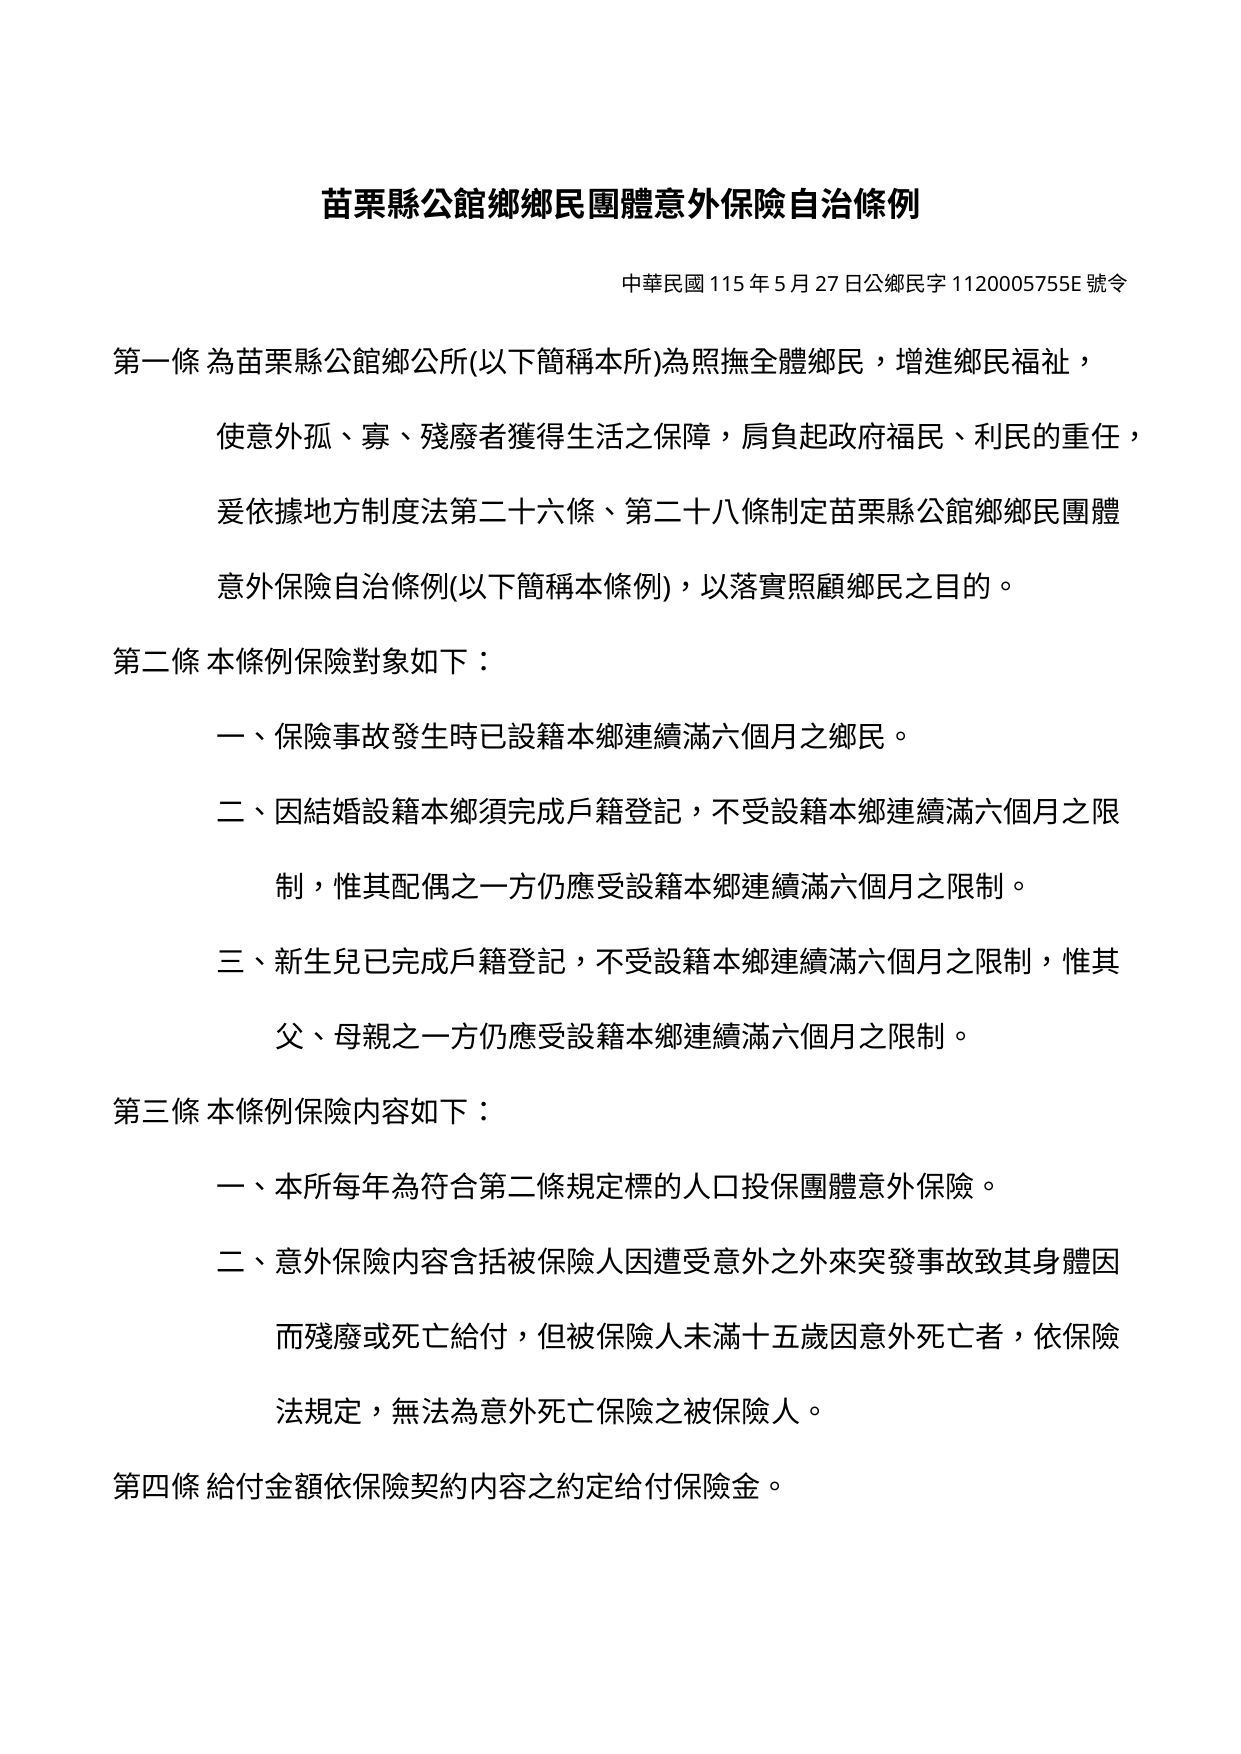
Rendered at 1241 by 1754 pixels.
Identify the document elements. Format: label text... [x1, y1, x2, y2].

text 第四條 給付金額依保險契約内容之約定给付保險金。 [112, 1447, 1128, 1522]
text 二、意外保險内容含括被保險人因遭受意外之外來突發事故致其身體因而殘廢或死亡給付，但被保險人未滿十五歲因意外死亡者，依保險法規定，無法為意外死亡保險之被保險人。 [216, 1222, 1128, 1447]
text 苗栗縣公館鄉鄉民團體意外保險自治條例 [112, 164, 1128, 239]
text 第二條 本條例保險對象如下： [112, 622, 1128, 697]
text 一、本所每年為符合第二條規定標的人口投保團體意外保險。 [112, 1147, 1128, 1222]
text 第三條 本條例保險内容如下： [112, 1072, 1128, 1147]
text 中華民國115年5月27日公鄉民字1120005755E號令 [112, 263, 1128, 301]
text 一、保險事故發生時已設籍本鄉連續滿六個月之鄉民。 [112, 697, 1128, 772]
text 二、因結婚設籍本鄉須完成戶籍登記，不受設籍本鄉連續滿六個月之限制，惟其配偶之一方仍應受設籍本郷連續滿六個月之限制。 [216, 772, 1128, 922]
text 第一條 為苗栗縣公館鄉公所(以下簡稱本所)為照撫全體鄉民，增進鄉民福祉，使意外孤、寡、殘廢者獲得生活之保障，肩負起政府福民、利民的重任，爰依據地方制度法第二十六條、第二十八條制定苗栗縣公館鄉鄉民團體意外保險自治條例(以下簡稱本條例)，以落實照顧鄉民之目的。 [112, 322, 1128, 622]
text 三、新生兒已完成戶籍登記，不受設籍本鄉連續滿六個月之限制，惟其父、母親之一方仍應受設籍本鄉連續滿六個月之限制。 [216, 922, 1128, 1072]
